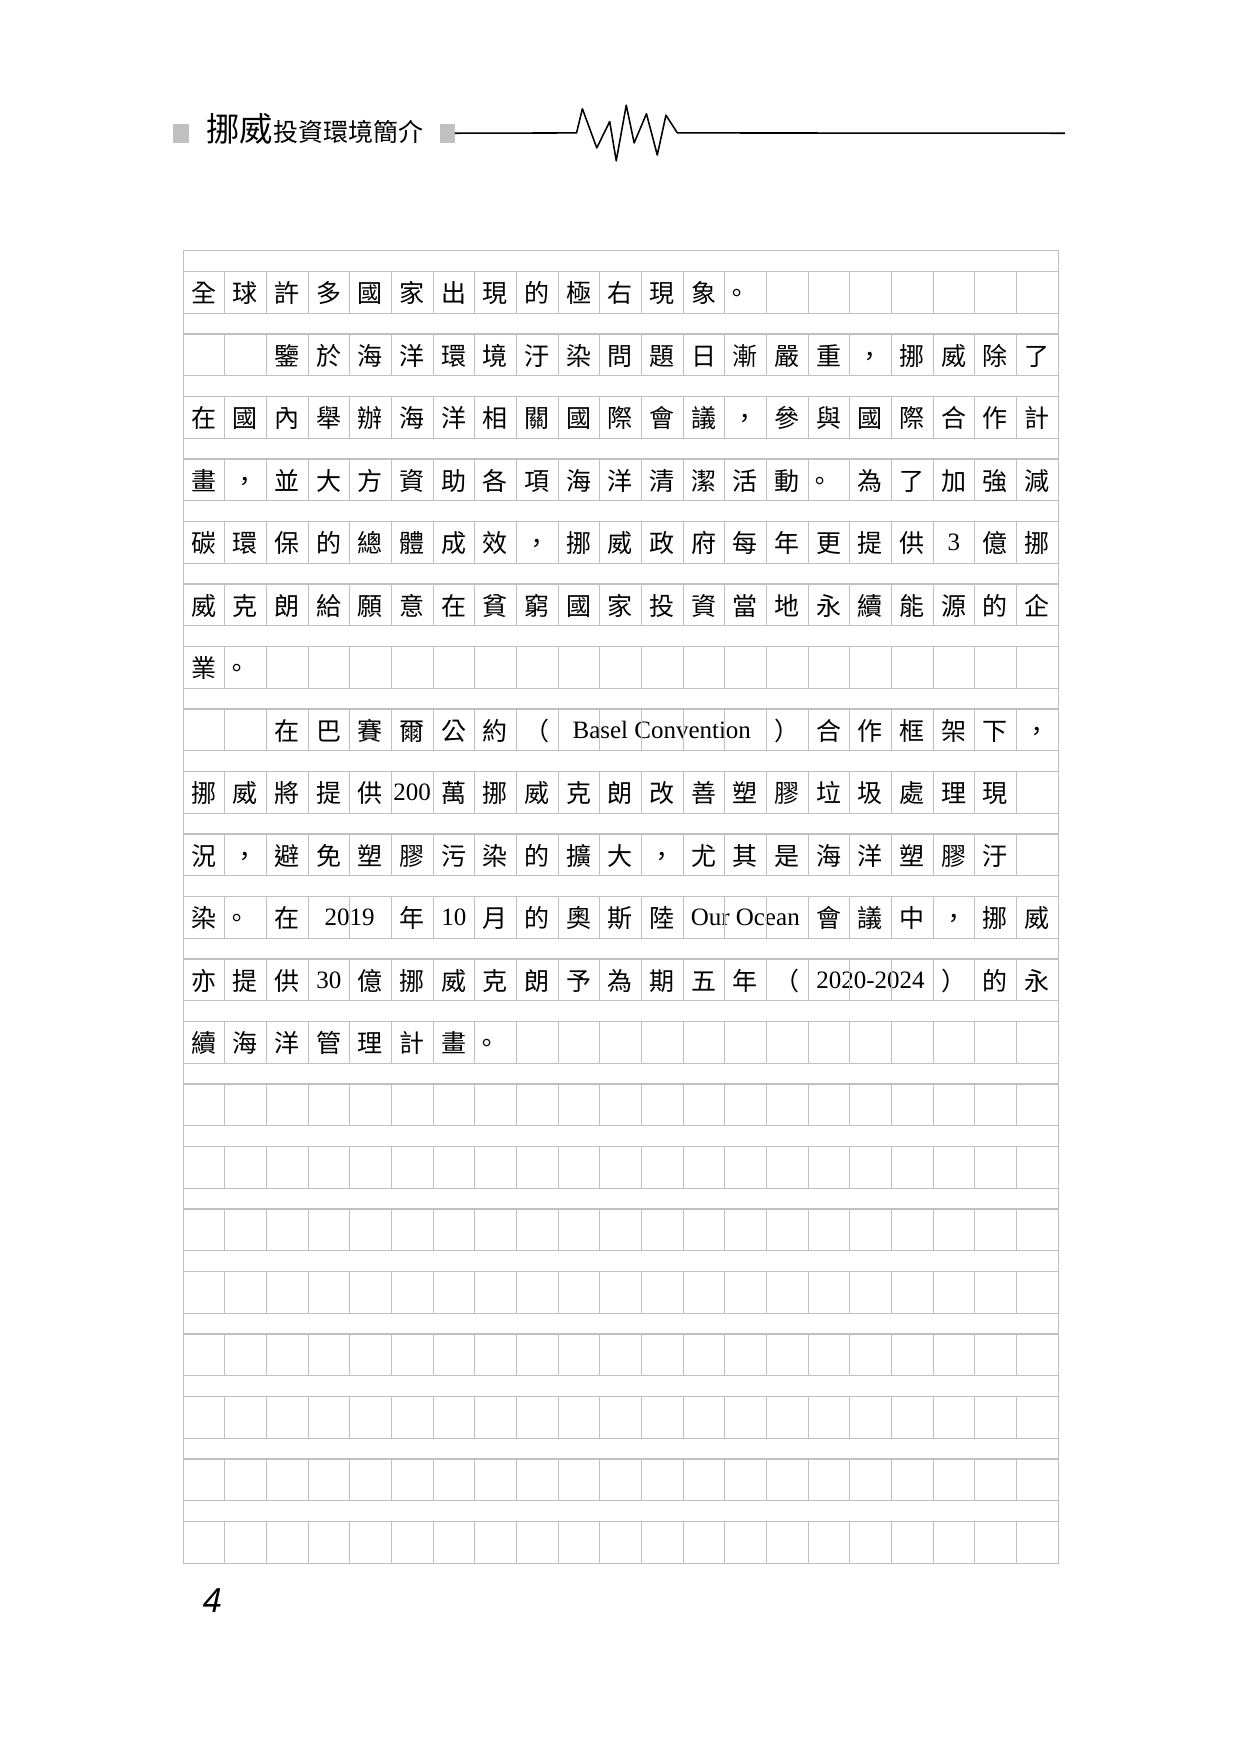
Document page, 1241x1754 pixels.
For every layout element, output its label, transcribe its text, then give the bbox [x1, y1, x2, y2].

text 在巴賽爾公約（Basel Convention）合作框架下，挪威將提供200萬挪威克朗改善塑膠垃圾處理現況，避免塑膠污染的擴大，尤其是海洋塑膠汙染。在2019年10月的奧斯陸Our Ocean會議中，挪威亦提供30億挪威克朗予為期五年（2020-2024）的永續海洋管理計畫。 [184, 689, 1058, 708]
text 鑒於海洋環境汙染問題日漸嚴重，挪威除了在國內舉辦海洋相關國際會議，參與國際合作計畫，並大方資助各項海洋清潔活動。為了加強減碳環保的總體成效，挪威政府每年更提供3億挪威克朗給願意在貧窮國家投資當地永續能源的企業。 [184, 376, 1058, 396]
text 鑒於海洋環境汙染問題日漸嚴重，挪威除了在國內舉辦海洋相關國際會議，參與國際合作計畫，並大方資助各項海洋清潔活動。為了加強減碳環保的總體成效，挪威政府每年更提供3億挪威克朗給願意在貧窮國家投資當地永續能源的企業。 [184, 439, 1058, 458]
text 在巴賽爾公約（Basel Convention）合作框架下，挪威將提供200萬挪威克朗改善塑膠垃圾處理現況，避免塑膠污染的擴大，尤其是海洋塑膠汙染。在2019年10月的奧斯陸Our Ocean會議中，挪威亦提供30億挪威克朗予為期五年（2020-2024）的永續海洋管理計畫。 [184, 876, 1058, 896]
text 鑒於海洋環境汙染問題日漸嚴重，挪威除了在國內舉辦海洋相關國際會議，參與國際合作計畫，並大方資助各項海洋清潔活動。為了加強減碳環保的總體成效，挪威政府每年更提供3億挪威克朗給願意在貧窮國家投資當地永續能源的企業。 [184, 564, 1058, 583]
text 在巴賽爾公約（Basel Convention）合作框架下，挪威將提供200萬挪威克朗改善塑膠垃圾處理現況，避免塑膠污染的擴大，尤其是海洋塑膠汙染。在2019年10月的奧斯陸Our Ocean會議中，挪威亦提供30億挪威克朗予為期五年（2020-2024）的永續海洋管理計畫。 [184, 751, 1058, 771]
text 在巴賽爾公約（Basel Convention）合作框架下，挪威將提供200萬挪威克朗改善塑膠垃圾處理現況，避免塑膠污染的擴大，尤其是海洋塑膠汙染。在2019年10月的奧斯陸Our Ocean會議中，挪威亦提供30億挪威克朗予為期五年（2020-2024）的永續海洋管理計畫。 [184, 939, 1058, 958]
text 鑒於海洋環境汙染問題日漸嚴重，挪威除了在國內舉辦海洋相關國際會議，參與國際合作計畫，並大方資助各項海洋清潔活動。為了加強減碳環保的總體成效，挪威政府每年更提供3億挪威克朗給願意在貧窮國家投資當地永續能源的企業。 [184, 626, 1058, 646]
text 在巴賽爾公約（Basel Convention）合作框架下，挪威將提供200萬挪威克朗改善塑膠垃圾處理現況，避免塑膠污染的擴大，尤其是海洋塑膠汙染。在2019年10月的奧斯陸Our Ocean會議中，挪威亦提供30億挪威克朗予為期五年（2020-2024）的永續海洋管理計畫。 [184, 1001, 1058, 1021]
text 鑒於海洋環境汙染問題日漸嚴重，挪威除了在國內舉辦海洋相關國際會議，參與國際合作計畫，並大方資助各項海洋清潔活動。為了加強減碳環保的總體成效，挪威政府每年更提供3億挪威克朗給願意在貧窮國家投資當地永續能源的企業。 [184, 501, 1058, 521]
text 挪威政治體制為君主立憲，國會成立於1884年，每4年進行改選，共有169席次，依政黨比例分配席次。現在主要的政黨包括：工黨，保守黨，中央黨，進步黨，社會主義左黨，自由黨，基督民主黨。挪威現有的政府，在2017年9月大選後，由Erna Solberg領導的保守黨勝選並繼續主政，由保守黨、進步黨、社會主義左黨形成聯合政府共同執政。挪威首相Erna Solberg希望能找到對於挪威和挪威人民有利的共同解決方案，降低在全球許多國家出現的極右現象。 [184, 251, 1058, 271]
text 鑒於海洋環境汙染問題日漸嚴重，挪威除了在國內舉辦海洋相關國際會議，參與國際合作計畫，並大方資助各項海洋清潔活動。為了加強減碳環保的總體成效，挪威政府每年更提供3億挪威克朗給願意在貧窮國家投資當地永續能源的企業。 [184, 314, 1058, 333]
text 在巴賽爾公約（Basel Convention）合作框架下，挪威將提供200萬挪威克朗改善塑膠垃圾處理現況，避免塑膠污染的擴大，尤其是海洋塑膠汙染。在2019年10月的奧斯陸Our Ocean會議中，挪威亦提供30億挪威克朗予為期五年（2020-2024）的永續海洋管理計畫。 [184, 814, 1058, 833]
